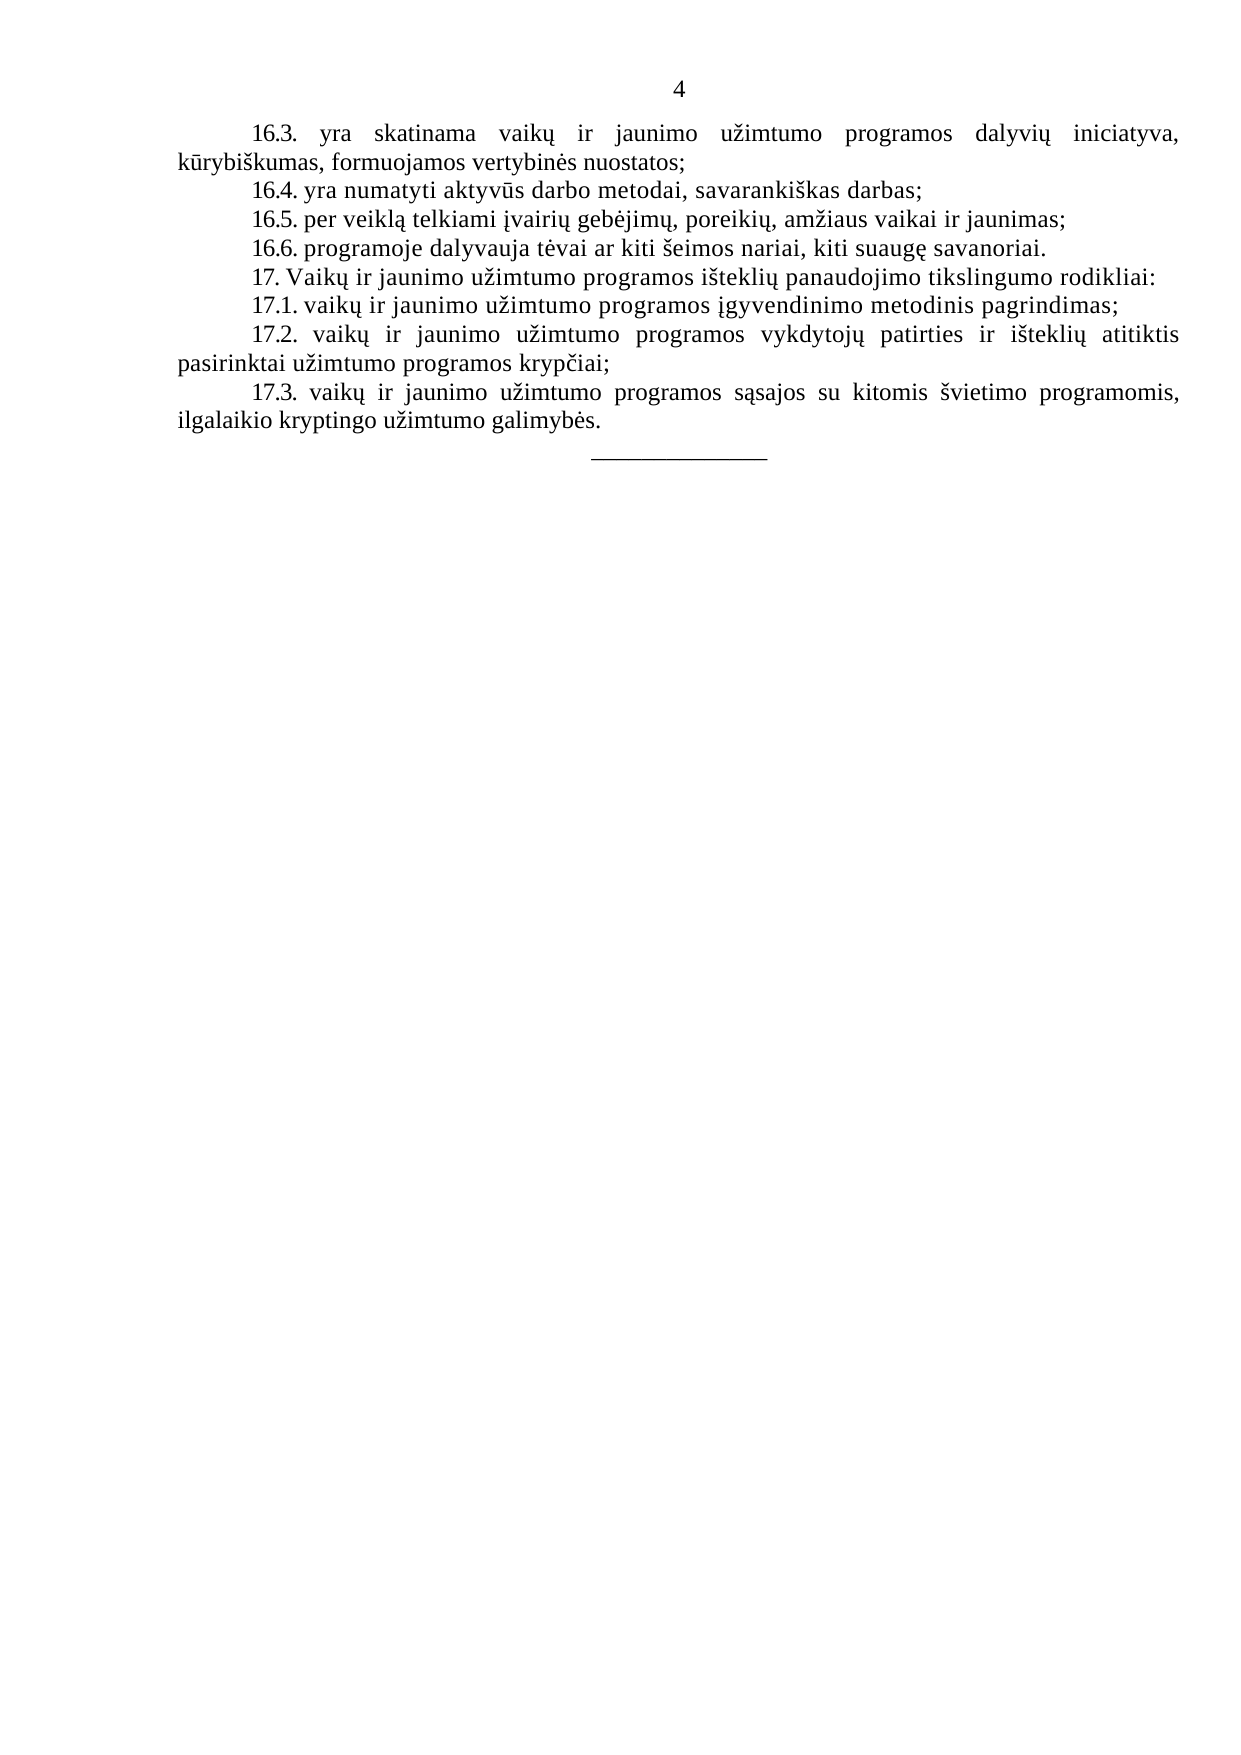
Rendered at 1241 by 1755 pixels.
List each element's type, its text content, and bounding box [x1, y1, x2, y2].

text 17.2. vaikų ir jaunimo užimtumo programos vykdytojų patirties ir išteklių atitiktis pasirinktai užimtumo programos krypčiai; [177, 319, 1181, 377]
text 17. Vaikų ir jaunimo užimtumo programos išteklių panaudojimo tikslingumo rodikliai: [177, 262, 1181, 291]
text 16.5. per veiklą telkiami įvairių gebėjimų, poreikių, amžiaus vaikai ir jaunimas; [177, 204, 1181, 233]
text 16.3. yra skatinama vaikų ir jaunimo užimtumo programos dalyvių iniciatyva, kūrybiškumas, formuojamos vertybinės nuostatos; [177, 118, 1181, 176]
text 16.6. programoje dalyvauja tėvai ar kiti šeimos nariai, kiti suaugę savanoriai. [177, 233, 1181, 262]
text ______________ [177, 434, 1181, 463]
text 16.4. yra numatyti aktyvūs darbo metodai, savarankiškas darbas; [177, 176, 1181, 204]
text 17.3. vaikų ir jaunimo užimtumo programos sąsajos su kitomis švietimo programomis, ilgalaikio kryptingo užimtumo galimybės. [177, 377, 1181, 434]
text 17.1. vaikų ir jaunimo užimtumo programos įgyvendinimo metodinis pagrindimas; [177, 291, 1181, 319]
